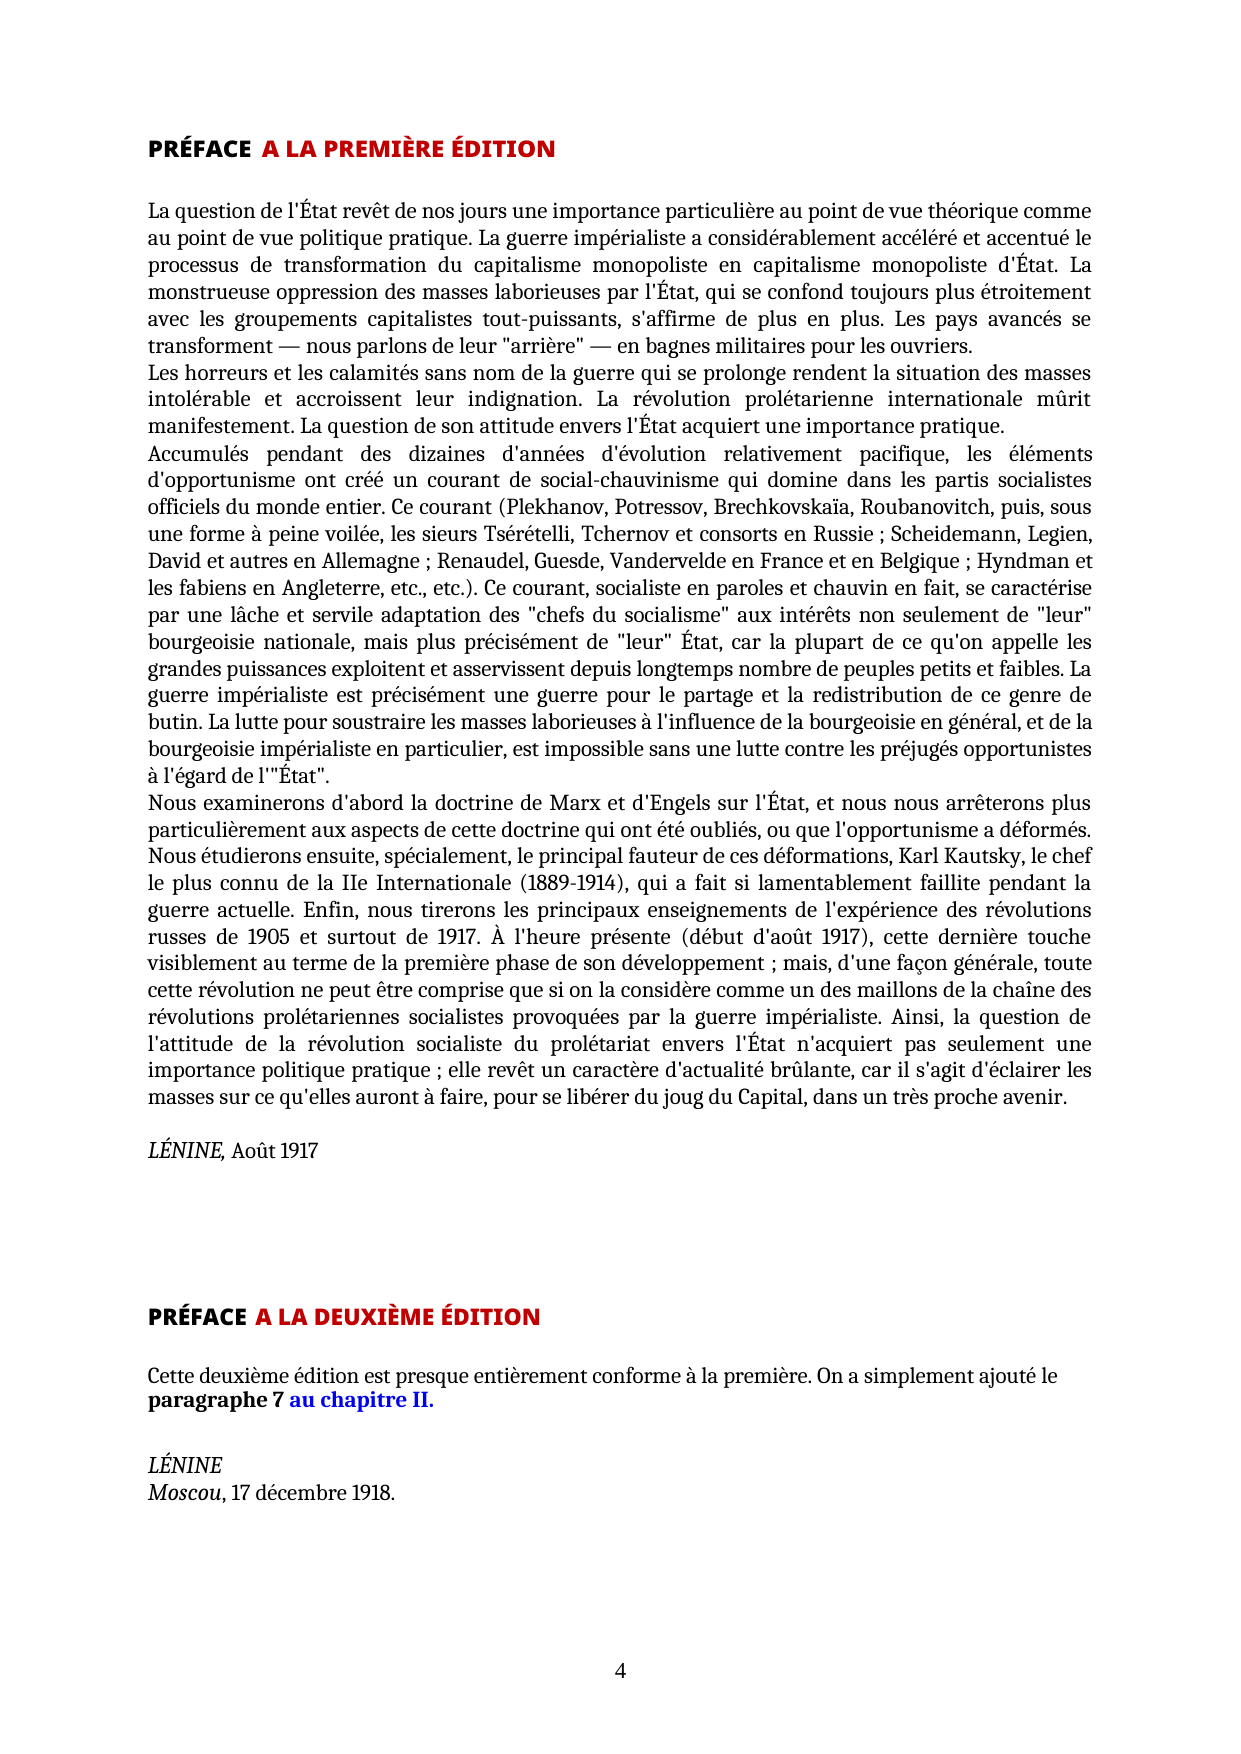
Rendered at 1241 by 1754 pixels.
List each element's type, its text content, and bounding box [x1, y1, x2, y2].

list Cette deuxième édition est presque entièrement conforme à la première. On a simplement ajouté le paragraphe 7 au chapitre II. [148, 1364, 1093, 1413]
text La question de l'État revêt de nos jours une importance particulière au point de vue théorique comme au point de vue politique pratique. La guerre impérialiste a considérablement accéléré et accentué le processus de transformation du capitalisme monopoliste en capitalisme monopoliste d'État. La monstrueuse oppression des masses laborieuses par l'État, qui se confond toujours plus étroitement avec les groupements capitalistes tout-puissants, s'affirme de plus en plus. Les pays avancés se transforment — nous parlons de leur "arrière" — en bagnes militaires pour les ouvriers. [148, 197, 1093, 358]
text Nous examinerons d'abord la doctrine de Marx et d'Engels sur l'État, et nous nous arrêterons plus particulièrement aux aspects de cette doctrine qui ont été oubliés, ou que l'opportunisme a déformés. Nous étudierons ensuite, spécialement, le principal fauteur de ces déformations, Karl Kautsky, le chef le plus connu de la IIe Internationale (1889-1914), qui a fait si lamentablement faillite pendant la guerre actuelle. Enfin, nous tirerons les principaux enseignements de l'expérience des révolutions russes de 1905 et surtout de 1917. À l'heure présente (début d'août 1917), cette dernière touche visiblement au terme de la première phase de son développement ; mais, d'une façon générale, toute cette révolution ne peut être comprise que si on la considère comme un des maillons de la chaîne des révolutions prolétariennes socialistes provoquées par la guerre impérialiste. Ainsi, la question de l'attitude de la révolution socialiste du prolétariat envers l'État n'acquiert pas seulement une importance politique pratique ; elle revêt un caractère d'actualité brûlante, car il s'agit d'éclairer les masses sur ce qu'elles auront à faire, pour se libérer du joug du Capital, dans un très proche avenir. [148, 789, 1093, 1110]
text LÉNINE [148, 1454, 1093, 1479]
text Les horreurs et les calamités sans nom de la guerre qui se prolonge rendent la situation des masses intolérable et accroissent leur indignation. La révolution prolétarienne internationale mûrit manifestement. La question de son attitude envers l'État acquiert une importance pratique. [148, 358, 1093, 439]
subtitle PRÉFACE A LA DEUXIÈME ÉDITION [148, 1290, 1093, 1334]
text Moscou, 17 décembre 1918. [148, 1481, 1093, 1506]
text LÉNINE, Août 1917 [148, 1137, 1093, 1164]
subtitle PRÉFACE A LA PREMIÈRE ÉDITION [148, 118, 1093, 168]
text Accumulés pendant des dizaines d'années d'évolution relativement pacifique, les éléments d'opportunisme ont créé un courant de social-chauvinisme qui domine dans les partis socialistes officiels du monde entier. Ce courant (Plekhanov, Potressov, Brechkovskaïa, Roubanovitch, puis, sous une forme à peine voilée, les sieurs Tsérételli, Tchernov et consorts en Russie ; Scheidemann, Legien, David et autres en Allemagne ; Renaudel, Guesde, Vandervelde en France et en Belgique ; Hyndman et les fabiens en Angleterre, etc., etc.). Ce courant, socialiste en paroles et chauvin en fait, se caractérise par une lâche et servile adaptation des "chefs du socialisme" aux intérêts non seulement de "leur" bourgeoisie nationale, mais plus précisément de "leur" État, car la plupart de ce qu'on appelle les grandes puissances exploitent et asservissent depuis longtemps nombre de peuples petits et faibles. La guerre impérialiste est précisément une guerre pour le partage et la redistribution de ce genre de butin. La lutte pour soustraire les masses laborieuses à l'influence de la bourgeoisie en général, et de la bourgeoisie impérialiste en particulier, est impossible sans une lutte contre les préjugés opportunistes à l'égard de l'"État". [148, 439, 1093, 789]
